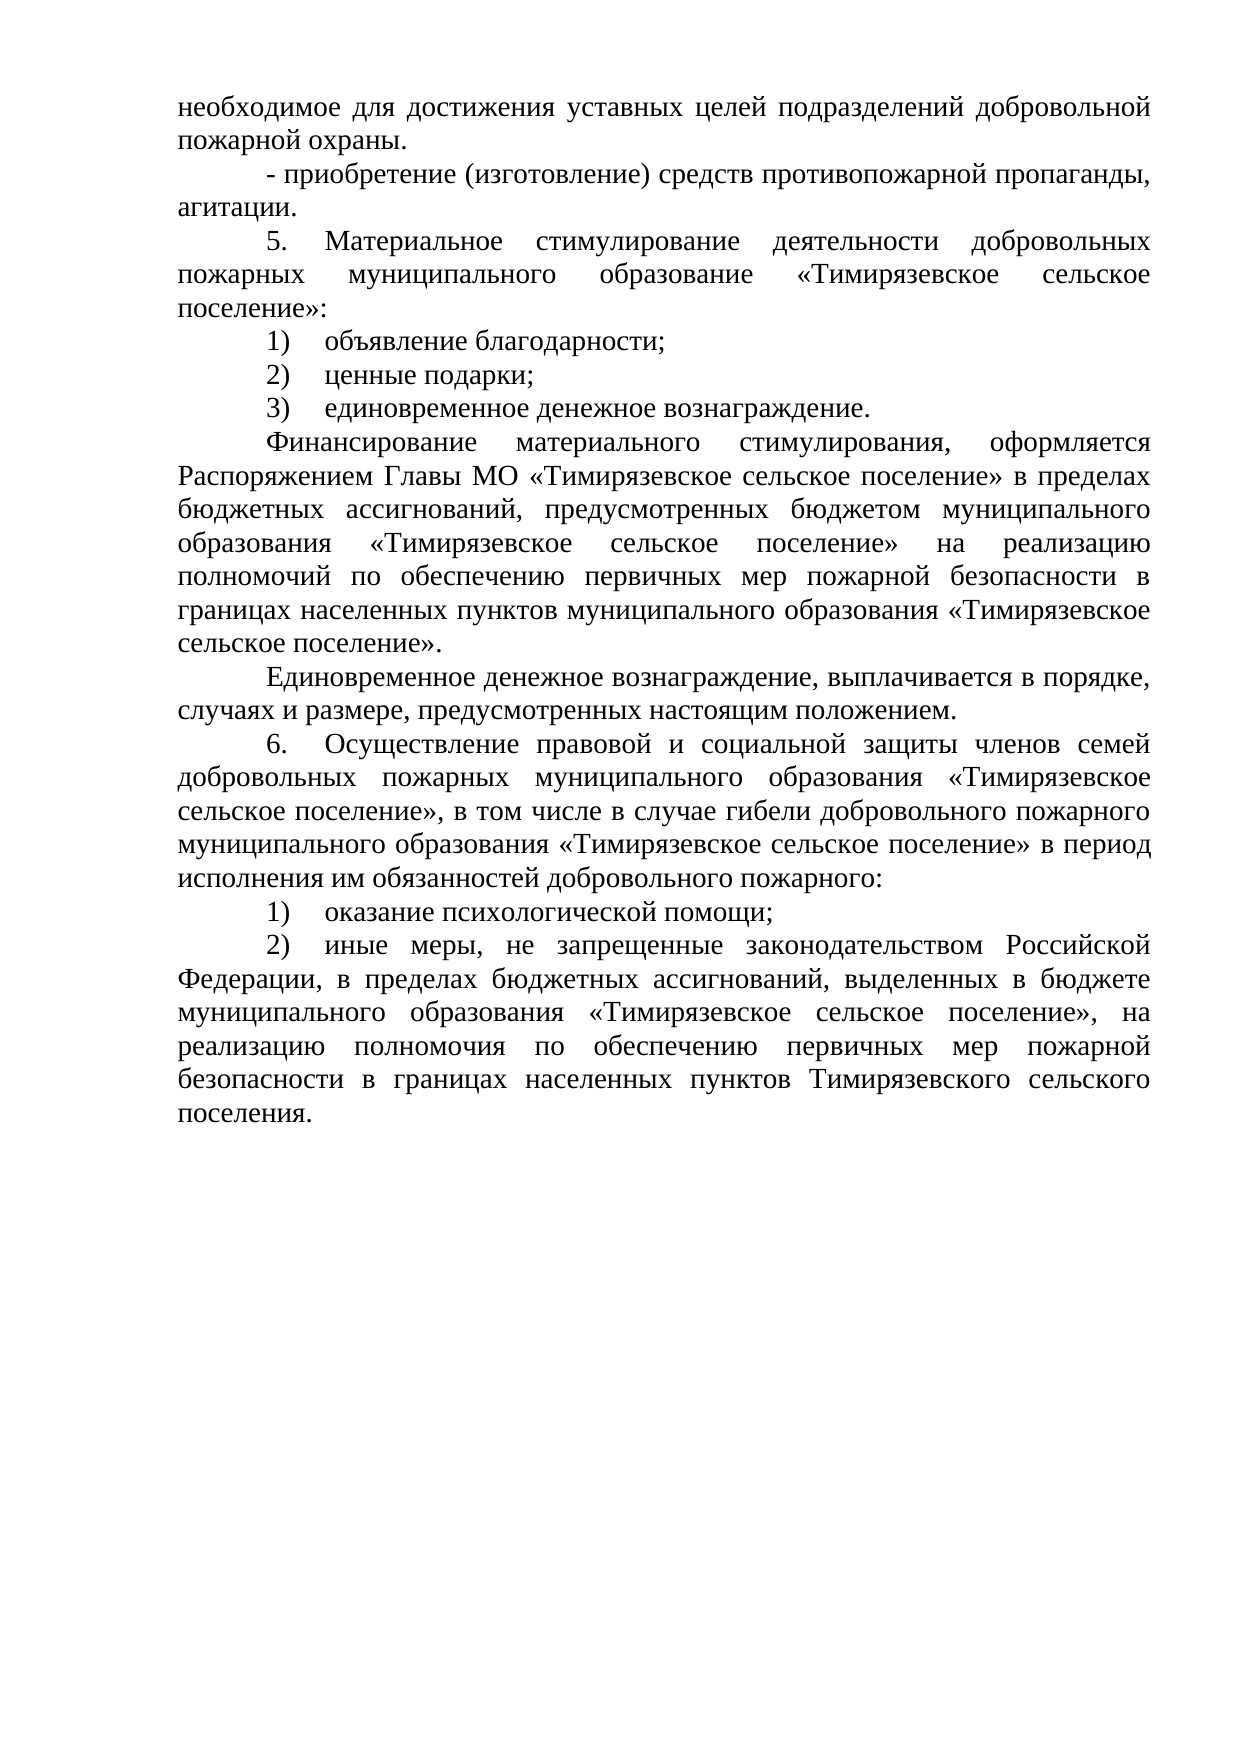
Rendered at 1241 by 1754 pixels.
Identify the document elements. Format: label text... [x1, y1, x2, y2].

list Осуществление правовой и социальной защиты членов семей добровольных пожарных муниципального образования «Тимирязевское сельское поселение», в том числе в случае гибели добровольного пожарного муниципального образования «Тимирязевское сельское поселение» в период исполнения им обязанностей добровольного пожарного: [177, 726, 1151, 894]
list иные меры, не запрещенные законодательством Российской Федерации, в пределах бюджетных ассигнований, выделенных в бюджете муниципального образования «Тимирязевское сельское поселение», на реализацию полномочия по обеспечению первичных мер пожарной безопасности в границах населенных пунктов Тимирязевского сельского поселения. [177, 927, 1151, 1128]
list Материальное стимулирование деятельности добровольных пожарных муниципального образование «Тимирязевское сельское поселение»: [177, 223, 1151, 323]
list единовременное денежное вознаграждение. [177, 391, 1151, 424]
text - приобретение (изготовление) средств противопожарной пропаганды, агитации. [177, 156, 1151, 223]
list оказание психологической помощи; [177, 894, 1151, 927]
text Единовременное денежное вознаграждение, выплачивается в порядке, случаях и размере, предусмотренных настоящим положением. [177, 659, 1151, 726]
text Финансирование материального стимулирования, оформляется Распоряжением Главы МО «Тимирязевское сельское поселение» в пределах бюджетных ассигнований, предусмотренных бюджетом муниципального образования «Тимирязевское сельское поселение» на реализацию полномочий по обеспечению первичных мер пожарной безопасности в границах населенных пунктов муниципального образования «Тимирязевское сельское поселение». [177, 424, 1151, 659]
list объявление благодарности; [177, 323, 1151, 357]
text необходимое для достижения уставных целей подразделений добровольной пожарной охраны. [177, 89, 1151, 156]
list ценные подарки; [177, 357, 1151, 391]
